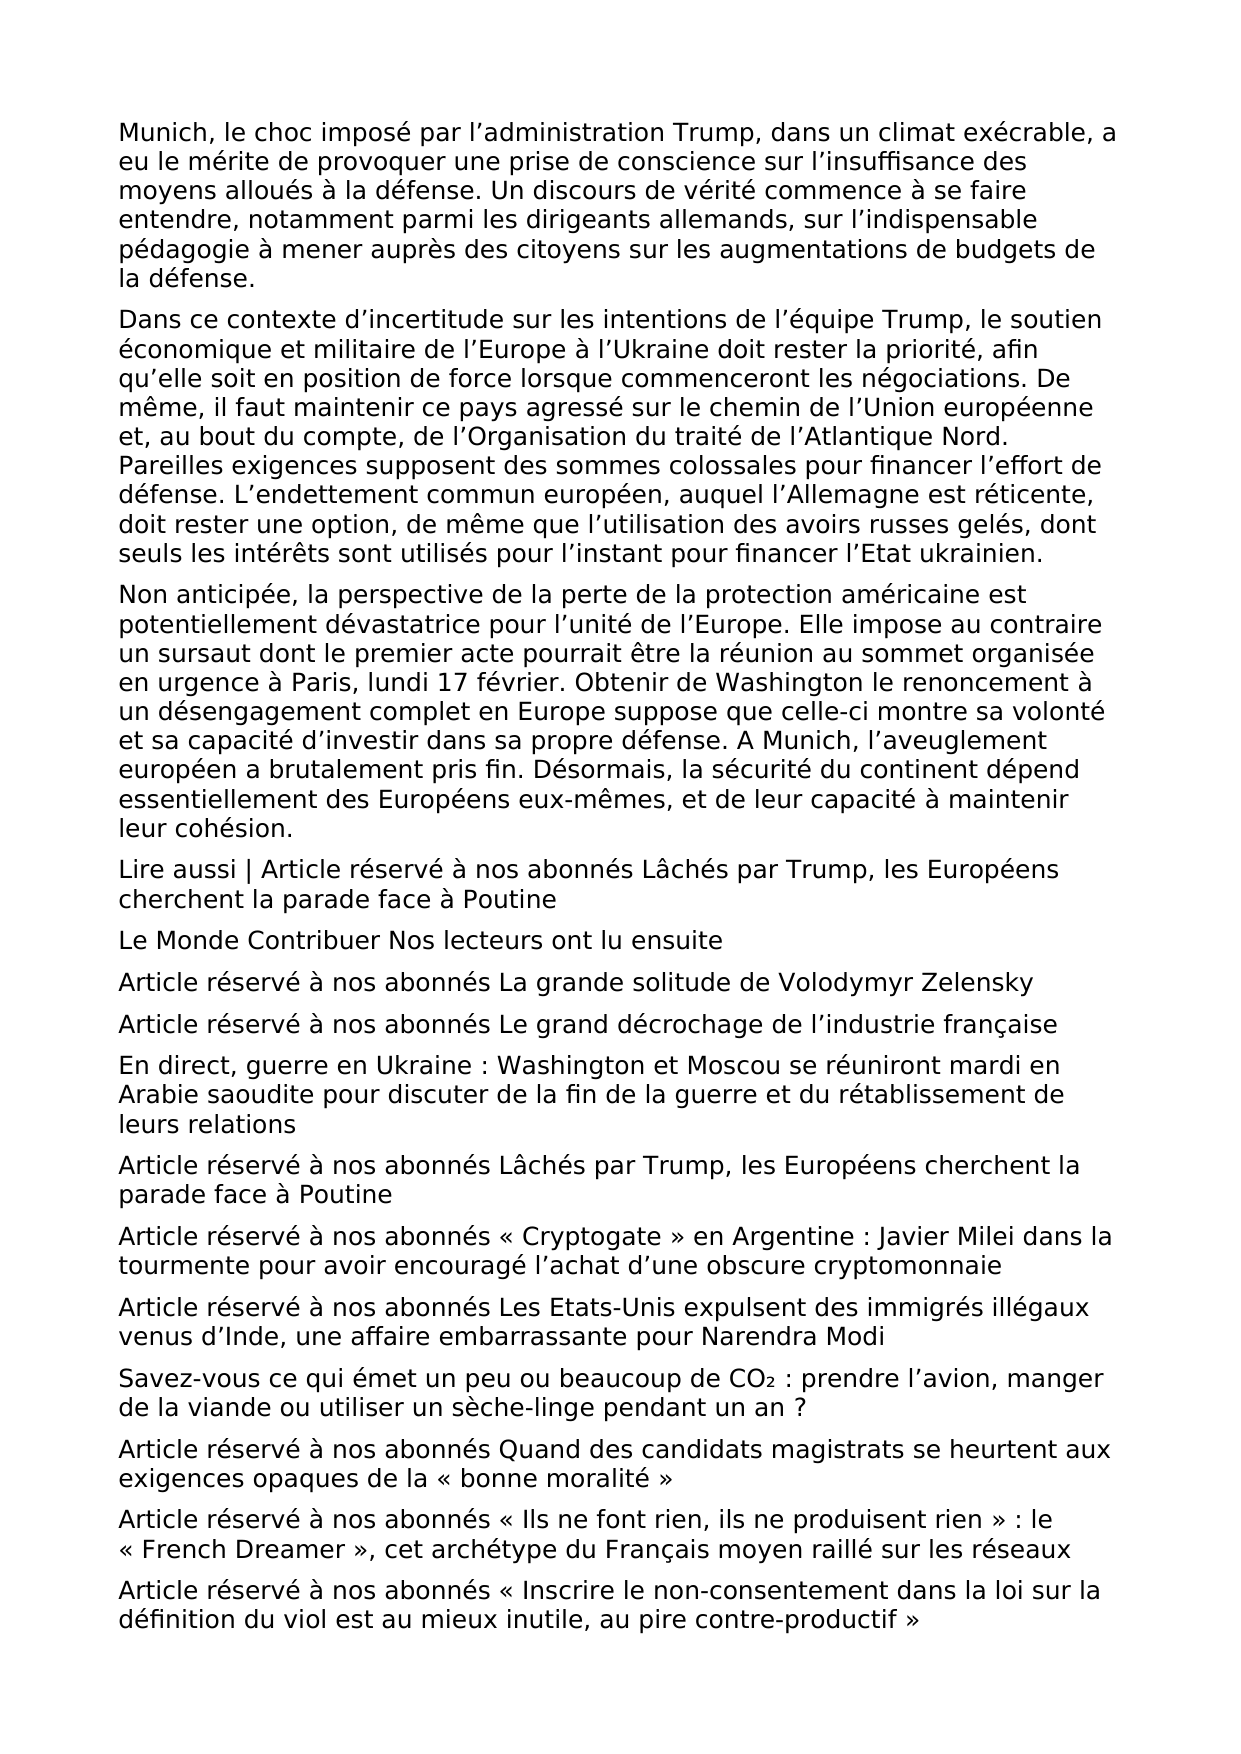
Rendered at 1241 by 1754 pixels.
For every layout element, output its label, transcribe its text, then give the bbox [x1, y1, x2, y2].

text Savez-vous ce qui émet un peu ou beaucoup de CO₂ : prendre l’avion, manger de la viande ou utiliser un sèche-linge pendant un an ? [118, 1364, 1122, 1422]
text Article réservé à nos abonnés Quand des candidats magistrats se heurtent aux exigences opaques de la « bonne moralité » [118, 1435, 1122, 1493]
text Le Monde Contribuer Nos lecteurs ont lu ensuite [118, 926, 1122, 956]
text En direct, guerre en Ukraine : Washington et Moscou se réuniront mardi en Arabie saoudite pour discuter de la fin de la guerre et du rétablissement de leurs relations [118, 1051, 1122, 1139]
text Dans ce contexte d’incertitude sur les intentions de l’équipe Trump, le soutien économique et militaire de l’Europe à l’Ukraine doit rester la priorité, afin qu’elle soit en position de force lorsque commenceront les négociations. De même, il faut maintenir ce pays agressé sur le chemin de l’Union européenne et, au bout du compte, de l’Organisation du traité de l’Atlantique Nord. Pareilles exigences supposent des sommes colossales pour financer l’effort de défense. L’endettement commun européen, auquel l’Allemagne est réticente, doit rester une option, de même que l’utilisation des avoirs russes gelés, dont seuls les intérêts sont utilisés pour l’instant pour financer l’Etat ukrainien. [118, 306, 1122, 568]
text Article réservé à nos abonnés « Ils ne font rien, ils ne produisent rien » : le « French Dreamer », cet archétype du Français moyen raillé sur les réseaux [118, 1506, 1122, 1564]
text Article réservé à nos abonnés Le grand décrochage de l’industrie française [118, 1010, 1122, 1039]
text Article réservé à nos abonnés Lâchés par Trump, les Européens cherchent la parade face à Poutine [118, 1151, 1122, 1210]
text Munich, le choc imposé par l’administration Trump, dans un climat exécrable, a eu le mérite de provoquer une prise de conscience sur l’insuffisance des moyens alloués à la défense. Un discours de vérité commence à se faire entendre, notamment parmi les dirigeants allemands, sur l’indispensable pédagogie à mener auprès des citoyens sur les augmentations de budgets de la défense. [118, 118, 1122, 293]
text Article réservé à nos abonnés « Cryptogate » en Argentine : Javier Milei dans la tourmente pour avoir encouragé l’achat d’une obscure cryptomonnaie [118, 1222, 1122, 1281]
text Article réservé à nos abonnés La grande solitude de Volodymyr Zelensky [118, 968, 1122, 997]
text Lire aussi | Article réservé à nos abonnés Lâchés par Trump, les Européens cherchent la parade face à Poutine [118, 856, 1122, 914]
text Article réservé à nos abonnés Les Etats-Unis expulsent des immigrés illégaux venus d’Inde, une affaire embarrassante pour Narendra Modi [118, 1293, 1122, 1351]
text Article réservé à nos abonnés « Inscrire le non-consentement dans la loi sur la définition du viol est au mieux inutile, au pire contre-productif » [118, 1576, 1122, 1635]
text Non anticipée, la perspective de la perte de la protection américaine est potentiellement dévastatrice pour l’unité de l’Europe. Elle impose au contraire un sursaut dont le premier acte pourrait être la réunion au sommet organisée en urgence à Paris, lundi 17 février. Obtenir de Washington le renoncement à un désengagement complet en Europe suppose que celle-ci montre sa volonté et sa capacité d’investir dans sa propre défense. A Munich, l’aveuglement européen a brutalement pris fin. Désormais, la sécurité du continent dépend essentiellement des Européens eux-mêmes, et de leur capacité à maintenir leur cohésion. [118, 581, 1122, 843]
